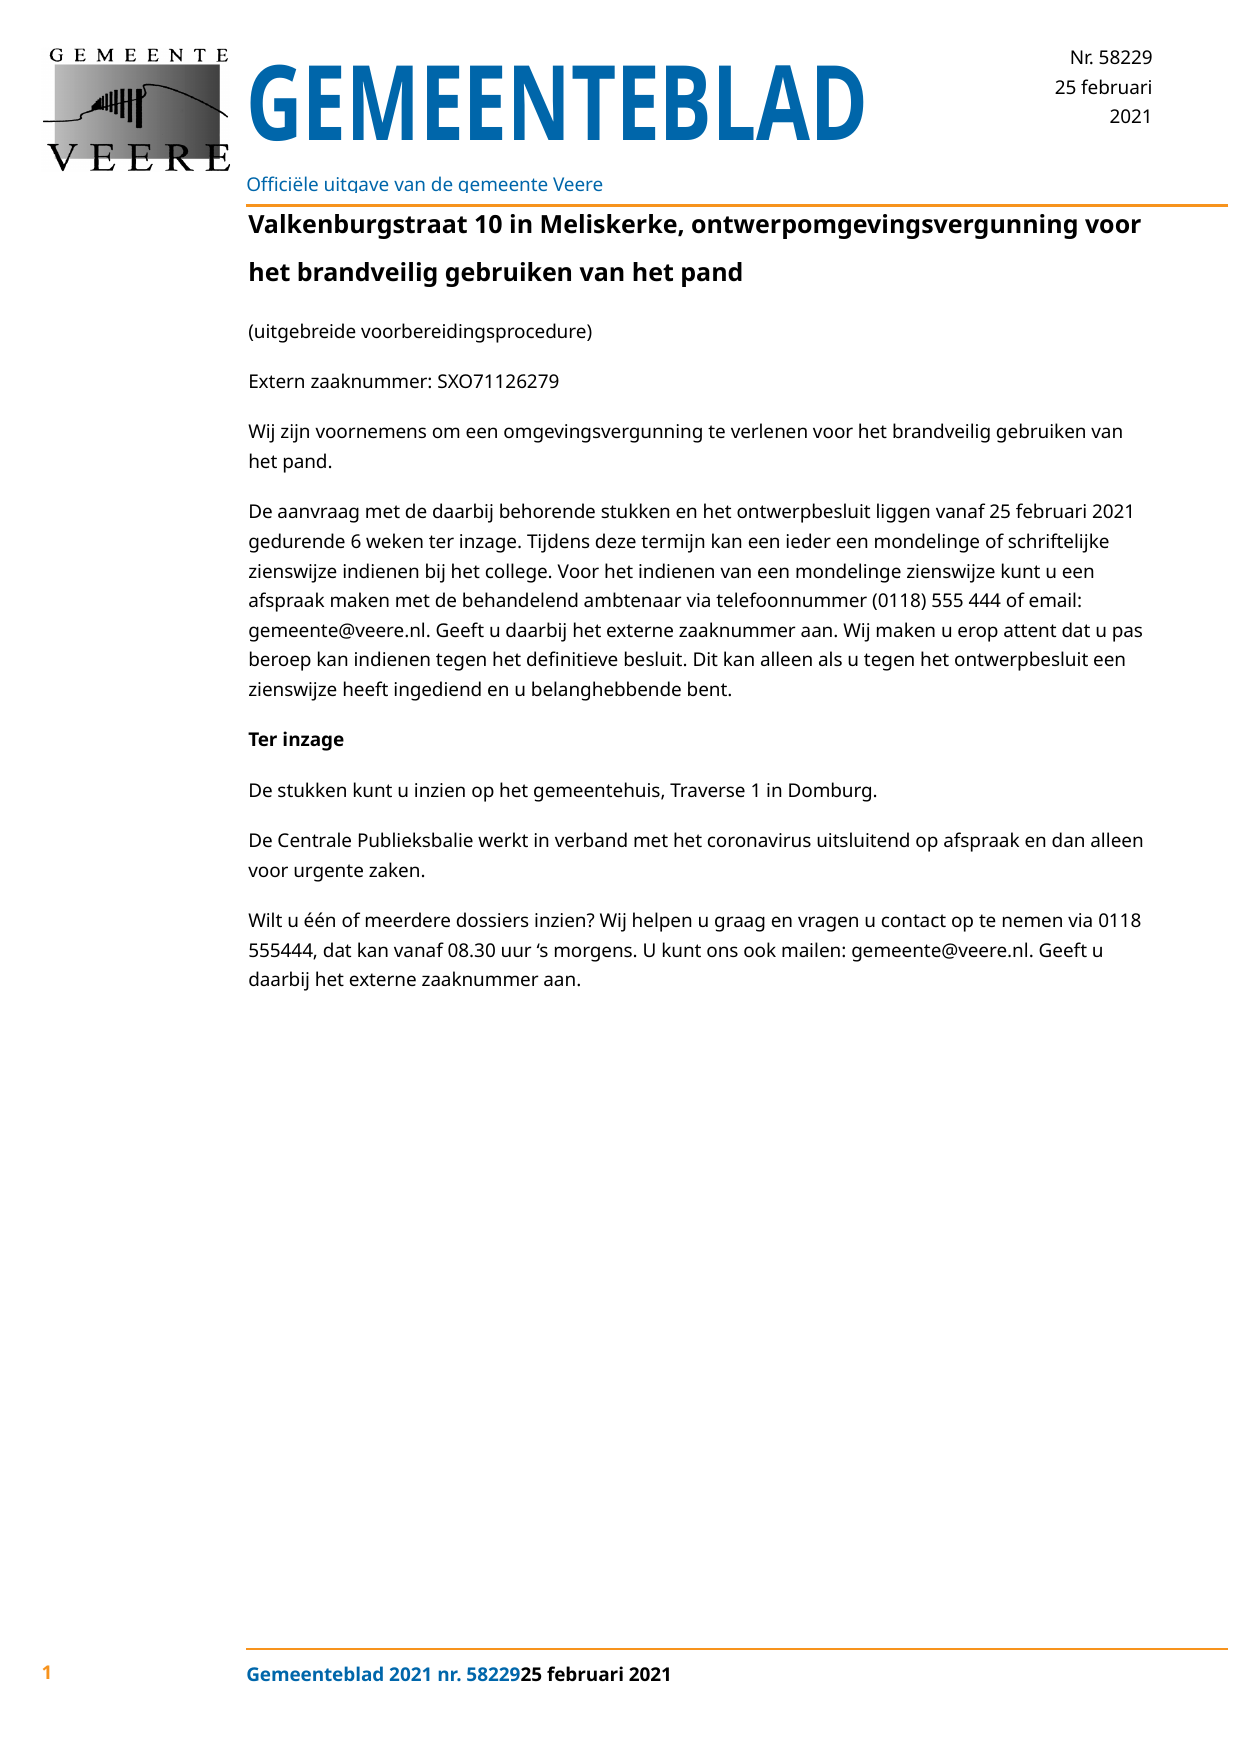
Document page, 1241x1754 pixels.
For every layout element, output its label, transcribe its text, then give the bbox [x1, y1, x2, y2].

picture [41, 47, 231, 172]
text De aanvraag met de daarbij behorende stukken en het ontwerpbesluit liggen vanaf 25 februari 2021 gedurende 6 weken ter inzage. Tijdens deze termijn kan een ieder een mondelinge of schriftelijke zienswijze indienen bij het college. Voor het indienen van een mondelinge zienswijze kunt u een afspraak maken met de behandelend ambtenaar via telefoonnummer (0118) 555 444 of email: gemeente@veere.nl. Geeft u daarbij het externe zaaknummer aan. Wij maken u erop attent dat u pas beroep kan indienen tegen het definitieve besluit. Dit kan alleen als u tegen het ontwerpbesluit een zienswijze heeft ingediend en u belanghebbende bent. [248, 499, 1152, 702]
text (uitgebreide voorbereidingsprocedure) [248, 318, 1152, 344]
text Extern zaaknummer: SXO71126279 [248, 368, 1152, 394]
text Wilt u één of meerdere dossiers inzien? Wij helpen u graag en vragen u contact op te nemen via 0118 555444, dat kan vanaf 08.30 uur ‘s morgens. U kunt ons ook mailen: gemeente@veere.nl. Geeft u daarbij het externe zaaknummer aan. [248, 907, 1152, 992]
text De Centrale Publieksbalie werkt in verband met het coronavirus uitsluitend op afspraak en dan alleen voor urgente zaken. [248, 827, 1152, 883]
text Ter inzage [248, 727, 1152, 752]
text Valkenburgstraat 10 in Meliskerke, ontwerpomgevingsvergunning voor het brandveilig gebruiken van het pand [248, 207, 1152, 288]
text De stukken kunt u inzien op het gemeentehuis, Traverse 1 in Domburg. [248, 777, 1152, 803]
text Wij zijn voornemens om een omgevingsvergunning te verlenen voor het brandveilig gebruiken van het pand. [248, 419, 1152, 474]
